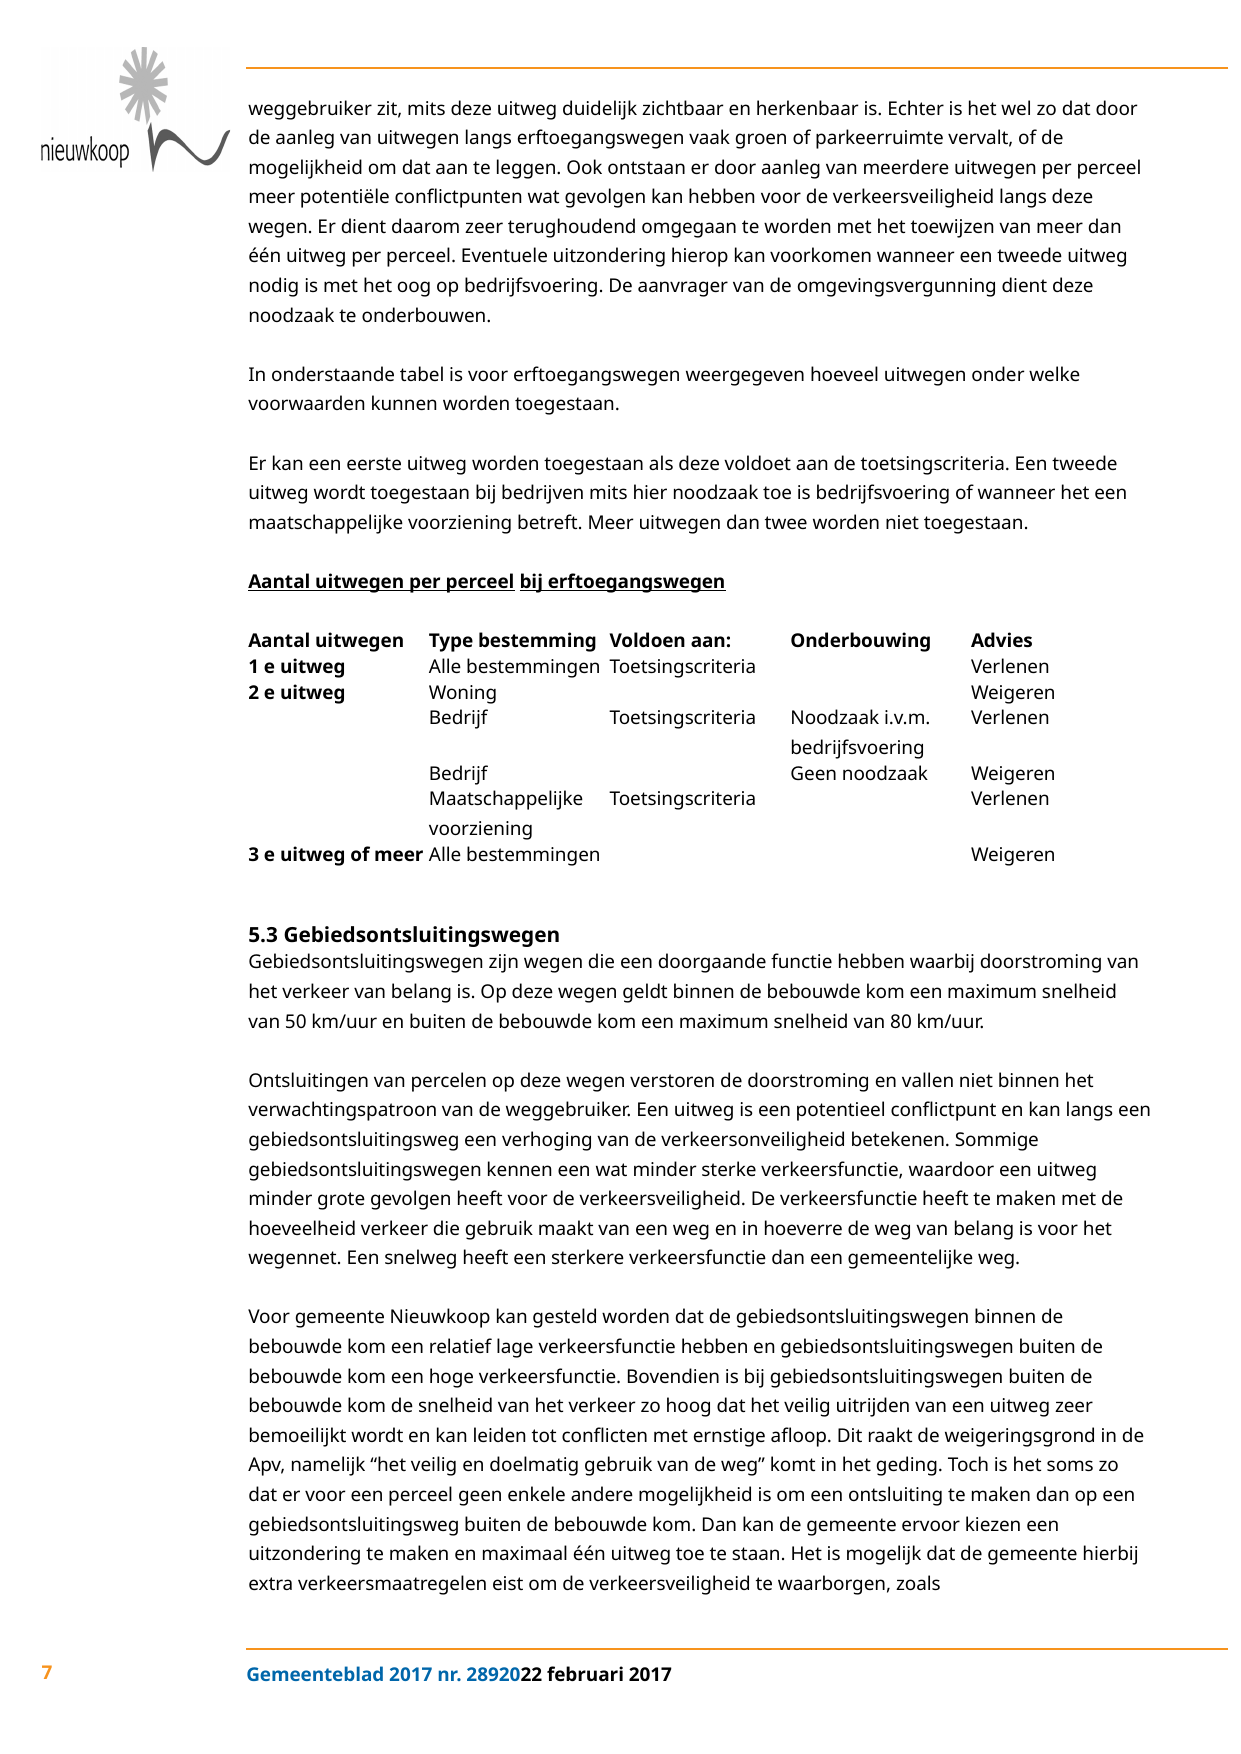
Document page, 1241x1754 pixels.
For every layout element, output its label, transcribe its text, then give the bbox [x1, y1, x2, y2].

table_header Onderbouwing [790, 628, 971, 653]
text 5.3 Gebiedsontsluitingswegen [248, 920, 1152, 949]
table_cell Bedrijf [429, 760, 609, 786]
table_cell Geen noodzaak [790, 760, 971, 786]
table_cell [609, 841, 790, 867]
text Er kan een eerste uitweg worden toegestaan als deze voldoet aan de toetsingscriteria. Een tweede uitweg wordt toegestaan bij bedrijven mits hier noodzaak toe is bedrijfsvoering of wanneer het een maatschappelijke voorziening betreft. Meer uitwegen dan twee worden niet toegestaan. [248, 450, 1152, 535]
table_cell Weigeren [971, 760, 1152, 786]
table_cell Toetsingscriteria [609, 653, 790, 679]
table_cell Toetsingscriteria [609, 705, 790, 760]
table_cell Weigeren [971, 679, 1152, 704]
picture [41, 47, 231, 172]
table_cell [790, 679, 971, 704]
text Gebiedsontsluitingswegen zijn wegen die een doorgaande functie hebben waarbij doorstroming van het verkeer van belang is. Op deze wegen geldt binnen de bebouwde kom een maximum snelheid van 50 km/uur en buiten de bebouwde kom een maximum snelheid van 80 km/uur. [248, 949, 1152, 1034]
table_cell [790, 786, 971, 841]
table_cell [790, 841, 971, 867]
table_header Voldoen aan: [609, 628, 790, 653]
table_header Type bestemming [429, 628, 609, 653]
table_cell Verlenen [971, 653, 1152, 679]
table_cell 3 e uitweg of meer [248, 841, 429, 867]
text In onderstaande tabel is voor erftoegangswegen weergegeven hoeveel uitwegen onder welke voorwaarden kunnen worden toegestaan. [248, 361, 1152, 416]
table_cell Verlenen [971, 705, 1152, 760]
table_header Aantal uitwegen [248, 628, 429, 653]
text Ontsluitingen van percelen op deze wegen verstoren de doorstroming en vallen niet binnen het verwachtingspatroon van de weggebruiker. Een uitweg is een potentieel conflictpunt en kan langs een gebiedsontsluitingsweg een verhoging van de verkeersonveiligheid betekenen. Sommige gebiedsontsluitingswegen kennen een wat minder sterke verkeersfunctie, waardoor een uitweg minder grote gevolgen heeft voor de verkeersveiligheid. De verkeersfunctie heeft te maken met de hoeveelheid verkeer die gebruik maakt van een weg en in hoeverre de weg van belang is voor het wegennet. Een snelweg heeft een sterkere verkeersfunctie dan een gemeentelijke weg. [248, 1067, 1152, 1270]
table_cell Bedrijf [429, 705, 609, 760]
table_cell Weigeren [971, 841, 1152, 867]
table_cell [248, 760, 429, 786]
text Voor gemeente Nieuwkoop kan gesteld worden dat de gebiedsontsluitingswegen binnen de bebouwde kom een relatief lage verkeersfunctie hebben en gebiedsontsluitingswegen buiten de bebouwde kom een hoge verkeersfunctie. Bovendien is bij gebiedsontsluitingswegen buiten de bebouwde kom de snelheid van het verkeer zo hoog dat het veilig uitrijden van een uitweg zeer bemoeilijkt wordt en kan leiden tot conflicten met ernstige afloop. Dit raakt de weigeringsgrond in de Apv, namelijk “het veilig en doelmatig gebruik van de weg” komt in het geding. Toch is het soms zo dat er voor een perceel geen enkele andere mogelijkheid is om een ontsluiting te maken dan op een gebiedsontsluitingsweg buiten de bebouwde kom. Dan kan de gemeente ervoor kiezen een uitzondering te maken en maximaal één uitweg toe te staan. Het is mogelijk dat de gemeente hierbij extra verkeersmaatregelen eist om de verkeersveiligheid te waarborgen, zoals [248, 1304, 1152, 1596]
table_cell Alle bestemmingen [429, 653, 609, 679]
table_cell Noodzaak i.v.m. bedrijfsvoering [790, 705, 971, 760]
text Aantal uitwegen per perceel bij erftoegangswegen [248, 568, 1152, 594]
table_cell Woning [429, 679, 609, 704]
table_cell Toetsingscriteria [609, 786, 790, 841]
table_cell [248, 705, 429, 760]
table_cell Verlenen [971, 786, 1152, 841]
table_cell 1 e uitweg [248, 653, 429, 679]
table_cell [790, 653, 971, 679]
table_cell 2 e uitweg [248, 679, 429, 704]
table_cell Alle bestemmingen [429, 841, 609, 867]
table_cell [248, 786, 429, 841]
table_cell [609, 679, 790, 704]
text weggebruiker zit, mits deze uitweg duidelijk zichtbaar en herkenbaar is. Echter is het wel zo dat door de aanleg van uitwegen langs erftoegangswegen vaak groen of parkeerruimte vervalt, of de mogelijkheid om dat aan te leggen. Ook ontstaan er door aanleg van meerdere uitwegen per perceel meer potentiële conflictpunten wat gevolgen kan hebben voor de verkeersveiligheid langs deze wegen. Er dient daarom zeer terughoudend omgegaan te worden met het toewijzen van meer dan één uitweg per perceel. Eventuele uitzondering hierop kan voorkomen wanneer een tweede uitweg nodig is met het oog op bedrijfsvoering. De aanvrager van de omgevingsvergunning dient deze noodzaak te onderbouwen. [248, 95, 1152, 328]
table_header Advies [971, 628, 1152, 653]
table_cell Maatschappelijke voorziening [429, 786, 609, 841]
table_cell [609, 760, 790, 786]
